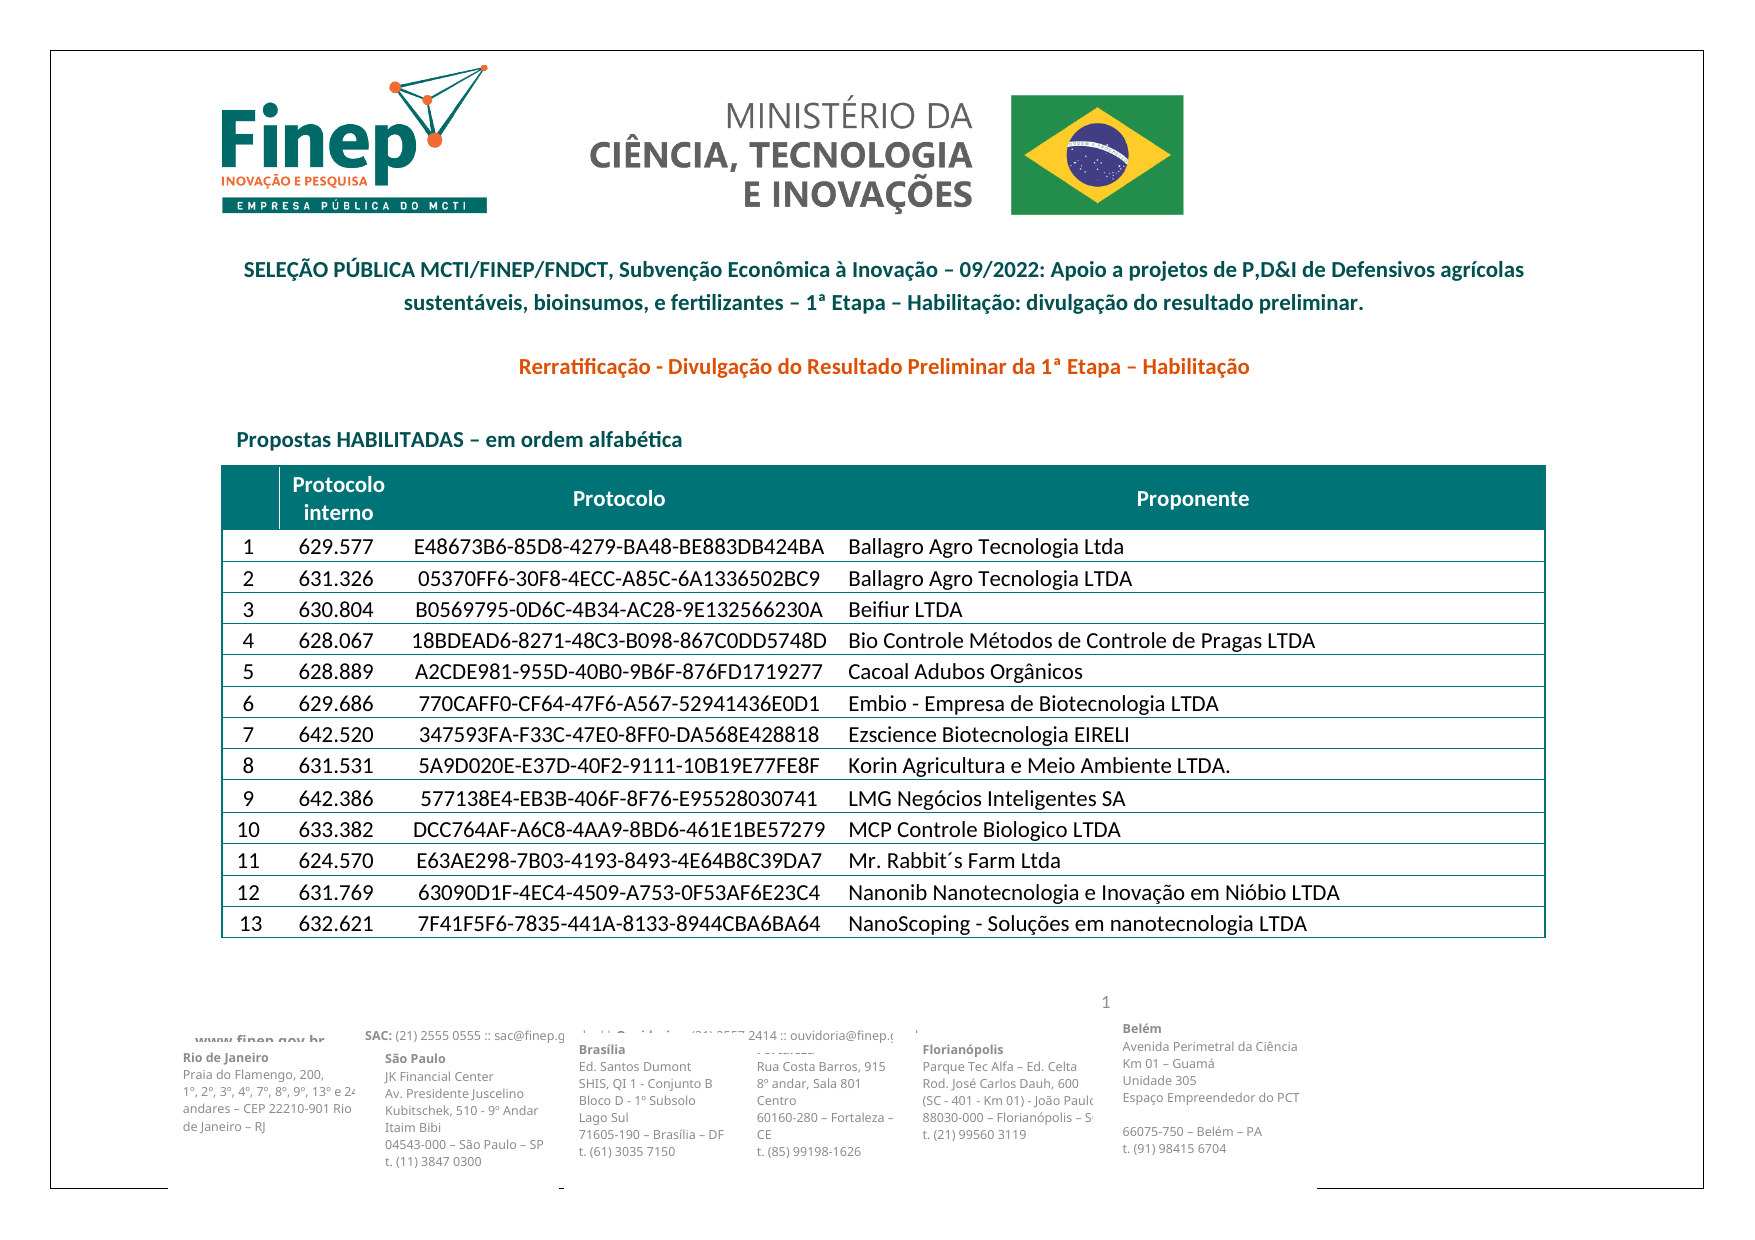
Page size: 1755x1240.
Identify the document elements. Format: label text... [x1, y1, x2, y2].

table_header Protocolo interno [280, 467, 398, 529]
table_cell 631.531 [280, 749, 398, 779]
table_cell Bio Controle Métodos de Controle de Pragas LTDA [841, 624, 1544, 654]
table_cell 5 [223, 655, 279, 686]
table_cell 10 [223, 813, 279, 843]
table_cell 1 [223, 530, 279, 561]
table_cell 770CAFF0-CF64-47F6-A567-52941436E0D1 [398, 687, 841, 717]
table_cell 63090D1F-4EC4-4509-A753-0F53AF6E23C4 [398, 876, 841, 906]
table_cell Ballagro Agro Tecnologia LTDA [841, 562, 1544, 592]
table_cell LMG Negócios Inteligentes SA [841, 780, 1544, 812]
table_cell 7F41F5F6-7835-441A-8133-8944CBA6BA64 [398, 907, 841, 937]
table_cell 5A9D020E-E37D-40F2-9111-10B19E77FE8F [398, 749, 841, 779]
text SELEÇÃO PÚBLICA MCTI/FINEP/FNDCT, Subvenção Econômica à Inovação – 09/2022: Apoio a projetos de P,D&I de Defensivos agrícolas sustentáveis, bioinsumos, e fertilizantes – 1ª Etapa – Habilitação: divulgação do resultado preliminar. [222, 255, 1547, 316]
table_cell [222, 938, 279, 968]
table_cell 347593FA-F33C-47E0-8FF0-DA568E428818 [398, 718, 841, 748]
table_header [223, 467, 279, 529]
table_cell 9 [223, 780, 279, 812]
table_cell DCC764AF-A6C8-4AA9-8BD6-461E1BE57279 [398, 813, 841, 843]
table_cell 12 [223, 876, 279, 906]
table_cell 577138E4-EB3B-406F-8F76-E95528030741 [398, 780, 841, 812]
table_cell Korin Agricultura e Meio Ambiente LTDA. [841, 749, 1544, 779]
table_cell NanoScoping - Soluções em nanotecnologia LTDA [841, 907, 1544, 937]
table_cell B0569795-0D6C-4B34-AC28-9E132566230A [398, 593, 841, 623]
table_cell 630.804 [280, 593, 398, 623]
table_cell Embio - Empresa de Biotecnologia LTDA [841, 687, 1544, 717]
table_cell Nanonib Nanotecnologia e Inovação em Nióbio LTDA [841, 876, 1544, 906]
table_cell 3 [223, 593, 279, 623]
table_cell Cacoal Adubos Orgânicos [841, 655, 1544, 686]
table_cell 11 [223, 844, 279, 874]
table_cell 629.686 [280, 687, 398, 717]
table_cell 4 [223, 624, 279, 654]
table_cell Mr. Rabbit´s Farm Ltda [841, 844, 1544, 874]
table_cell Beifiur LTDA [841, 593, 1544, 623]
table_cell 8 [223, 749, 279, 779]
table_cell 633.382 [280, 813, 398, 843]
table_cell [280, 938, 398, 968]
table_cell MCP Controle Biologico LTDA [841, 813, 1544, 843]
table_cell 631.326 [280, 562, 398, 592]
table_cell 18BDEAD6-8271-48C3-B098-867C0DD5748D [398, 624, 841, 654]
table_cell 628.889 [280, 655, 398, 686]
table_cell 13 [223, 907, 279, 937]
table_cell 6 [223, 687, 279, 717]
table_cell Ballagro Agro Tecnologia Ltda [841, 530, 1544, 561]
table_cell 629.577 [280, 530, 398, 561]
table_cell 632.621 [280, 907, 398, 937]
table_cell [398, 938, 841, 968]
table_cell 642.520 [280, 718, 398, 748]
table_cell [841, 938, 1545, 968]
table_cell 05370FF6-30F8-4ECC-A85C-6A1336502BC9 [398, 562, 841, 592]
table_cell 2 [223, 562, 279, 592]
table_cell 628.067 [280, 624, 398, 654]
table_cell 631.769 [280, 876, 398, 906]
table_cell 7 [223, 718, 279, 748]
table_header Protocolo [398, 467, 841, 529]
table_cell A2CDE981-955D-40B0-9B6F-876FD1719277 [398, 655, 841, 686]
table_cell 624.570 [280, 844, 398, 874]
text Rerratificação - Divulgação do Resultado Preliminar da 1ª Etapa – Habilitação [222, 352, 1547, 380]
text Propostas HABILITADAS – em ordem alfabética [222, 425, 1547, 453]
table_cell 642.386 [280, 780, 398, 812]
table_cell E48673B6-85D8-4279-BA48-BE883DB424BA [398, 530, 841, 561]
table_cell E63AE298-7B03-4193-8493-4E64B8C39DA7 [398, 844, 841, 874]
table_header Proponente [841, 467, 1544, 529]
table_cell Ezscience Biotecnologia EIRELI [841, 718, 1544, 748]
